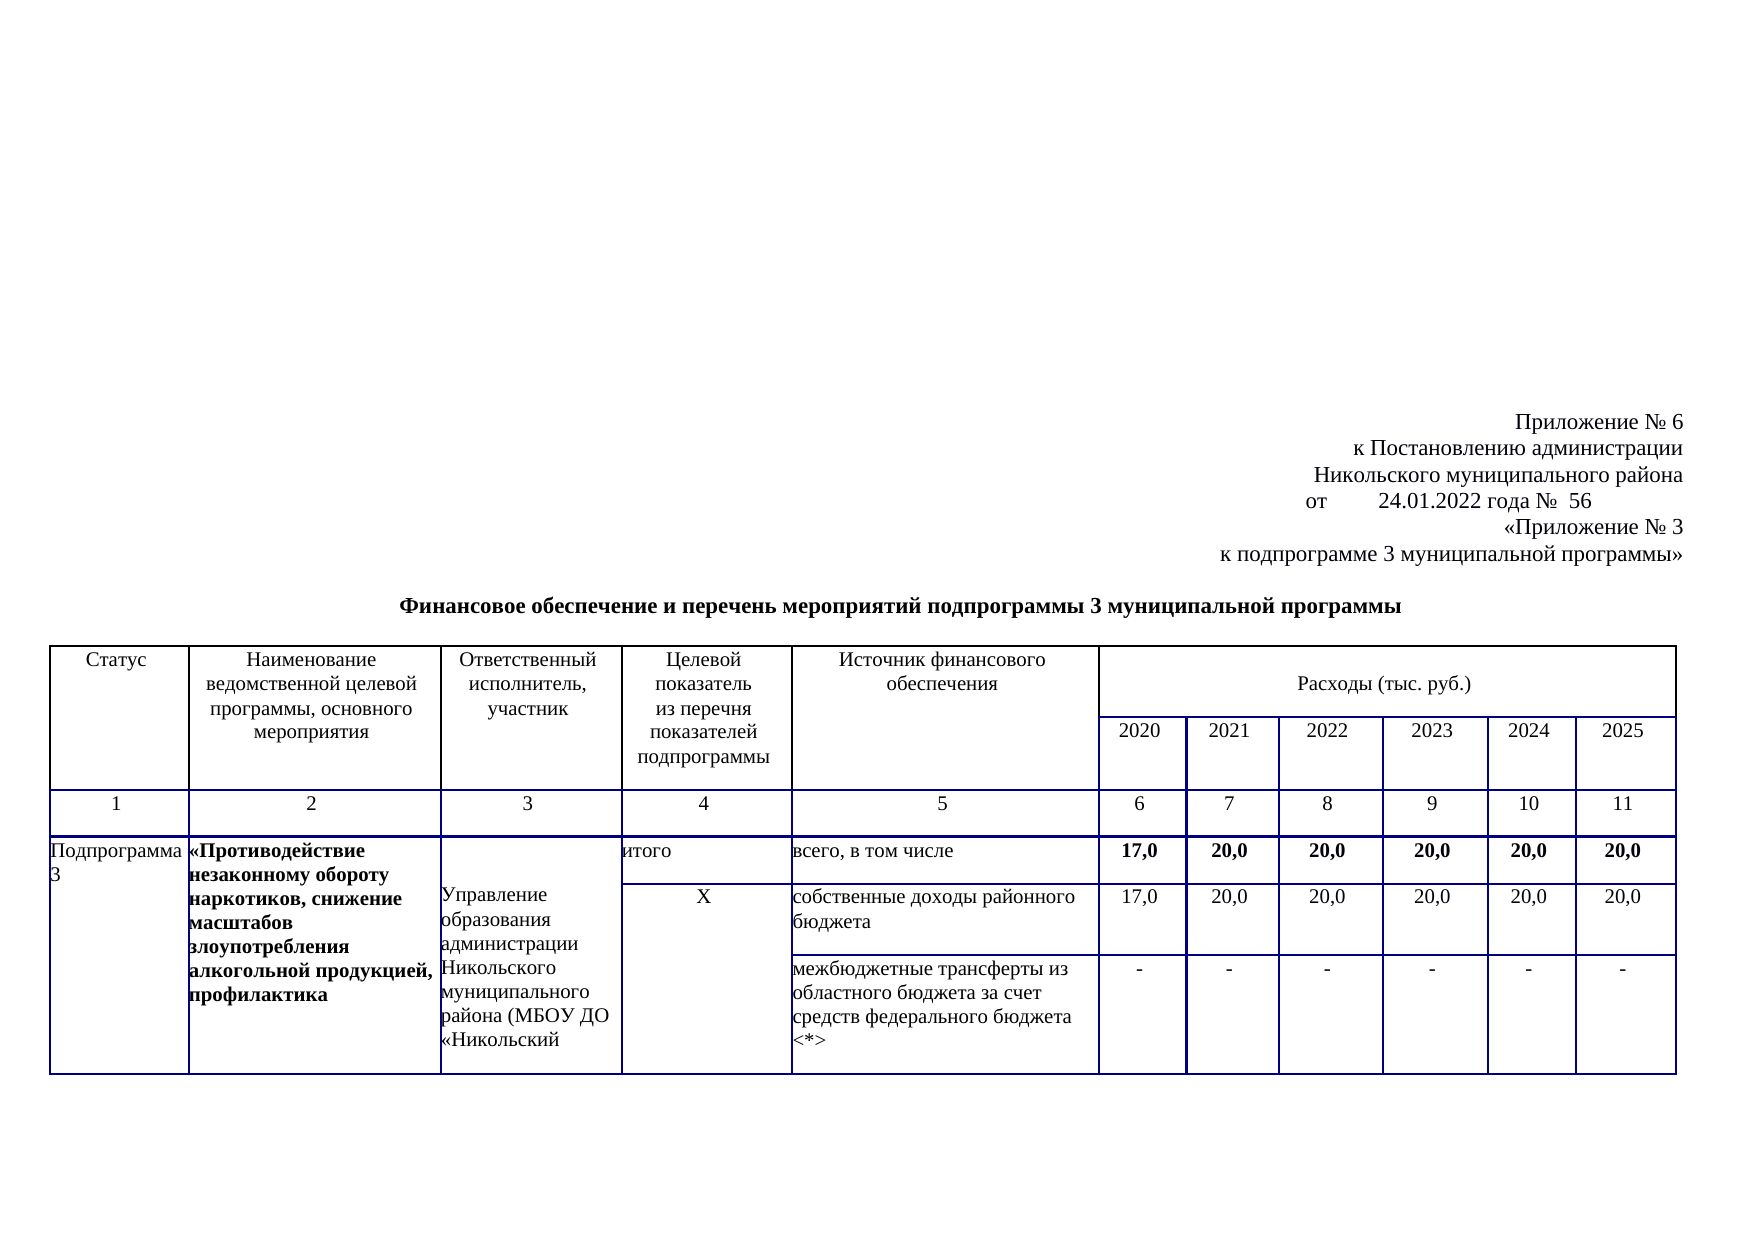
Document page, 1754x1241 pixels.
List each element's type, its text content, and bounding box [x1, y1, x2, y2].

table_cell 20,0 [1489, 838, 1575, 882]
table_cell - [1489, 956, 1575, 1073]
table_cell - [1577, 956, 1675, 1073]
table_cell 2025 [1577, 718, 1675, 788]
table_cell 2023 [1384, 718, 1487, 788]
table_cell 4 [623, 791, 791, 835]
table_cell Х [623, 885, 791, 1073]
table_cell Подпрограмма 3 [51, 838, 188, 1073]
text к Постановлению администрации [118, 434, 1683, 461]
table_cell 20,0 [1384, 885, 1487, 953]
table_cell Управление образования администрации Никольского муниципального района (МБОУ ДО «Никольский ЦДО»), Управление культуры администрации Никольского муниципального района (МКУК «МЦБС») [442, 838, 621, 1073]
text Приложение № 6 [118, 408, 1683, 434]
table_cell 8 [1280, 791, 1382, 835]
table_cell 11 [1577, 791, 1675, 835]
table_cell 3 [442, 791, 621, 835]
table_header Ответственный исполнитель, участник [442, 647, 621, 788]
table_cell 9 [1384, 791, 1487, 835]
text Никольского муниципального района [118, 461, 1683, 487]
table_header Статус [51, 647, 188, 788]
table_cell - [1100, 956, 1185, 1073]
table_cell 10 [1489, 791, 1575, 835]
table_cell 2024 [1489, 718, 1575, 788]
table_header Целевой показатель из перечня показателей подпрограммы [623, 647, 791, 788]
table_cell 20,0 [1384, 838, 1487, 882]
table_cell 17,0 [1100, 885, 1185, 953]
table_cell 2020 [1100, 718, 1185, 788]
table_cell 20,0 [1188, 885, 1278, 953]
table_cell 17,0 [1100, 838, 1185, 882]
table_cell межбюджетные трансферты из областного бюджета за счет средств федерального бюджета <*> [793, 956, 1098, 1073]
table_cell 20,0 [1489, 885, 1575, 953]
table_cell всего, в том числе [793, 838, 1098, 882]
table_cell 2022 [1280, 718, 1382, 788]
table_cell 20,0 [1577, 838, 1675, 882]
table_cell 20,0 [1188, 838, 1278, 882]
table_cell 7 [1188, 791, 1278, 835]
table_cell 2021 [1188, 718, 1278, 788]
table_cell - [1280, 956, 1382, 1073]
text «Приложение № 3 [118, 513, 1683, 540]
table_cell - [1384, 956, 1487, 1073]
table_cell собственные доходы районного бюджета [793, 885, 1098, 953]
table_header Источник финансового обеспечения [793, 647, 1098, 788]
table_cell - [1188, 956, 1278, 1073]
table_cell 20,0 [1280, 885, 1382, 953]
table_cell 2 [190, 791, 440, 835]
table_cell 5 [793, 791, 1098, 835]
text к подпрограмме 3 муниципальной программы» [118, 540, 1683, 566]
text Финансовое обеспечение и перечень мероприятий подпрограммы 3 муниципальной программы [118, 592, 1683, 619]
text от 24.01.2022 года № 56 [118, 487, 1683, 513]
table_header Расходы (тыс. руб.) [1100, 647, 1675, 716]
table_cell 1 [51, 791, 188, 835]
table_cell «Противодействие незаконному обороту наркотиков, снижение масштабов злоупотребления алкогольной продукцией, профилактика алкоголизма и наркомании» [190, 838, 440, 1073]
table_header Наименование ведомственной целевой программы, основного мероприятия [190, 647, 440, 788]
table_cell 6 [1100, 791, 1185, 835]
table_cell итого [623, 838, 791, 882]
table_cell 20,0 [1280, 838, 1382, 882]
table_cell 20,0 [1577, 885, 1675, 953]
